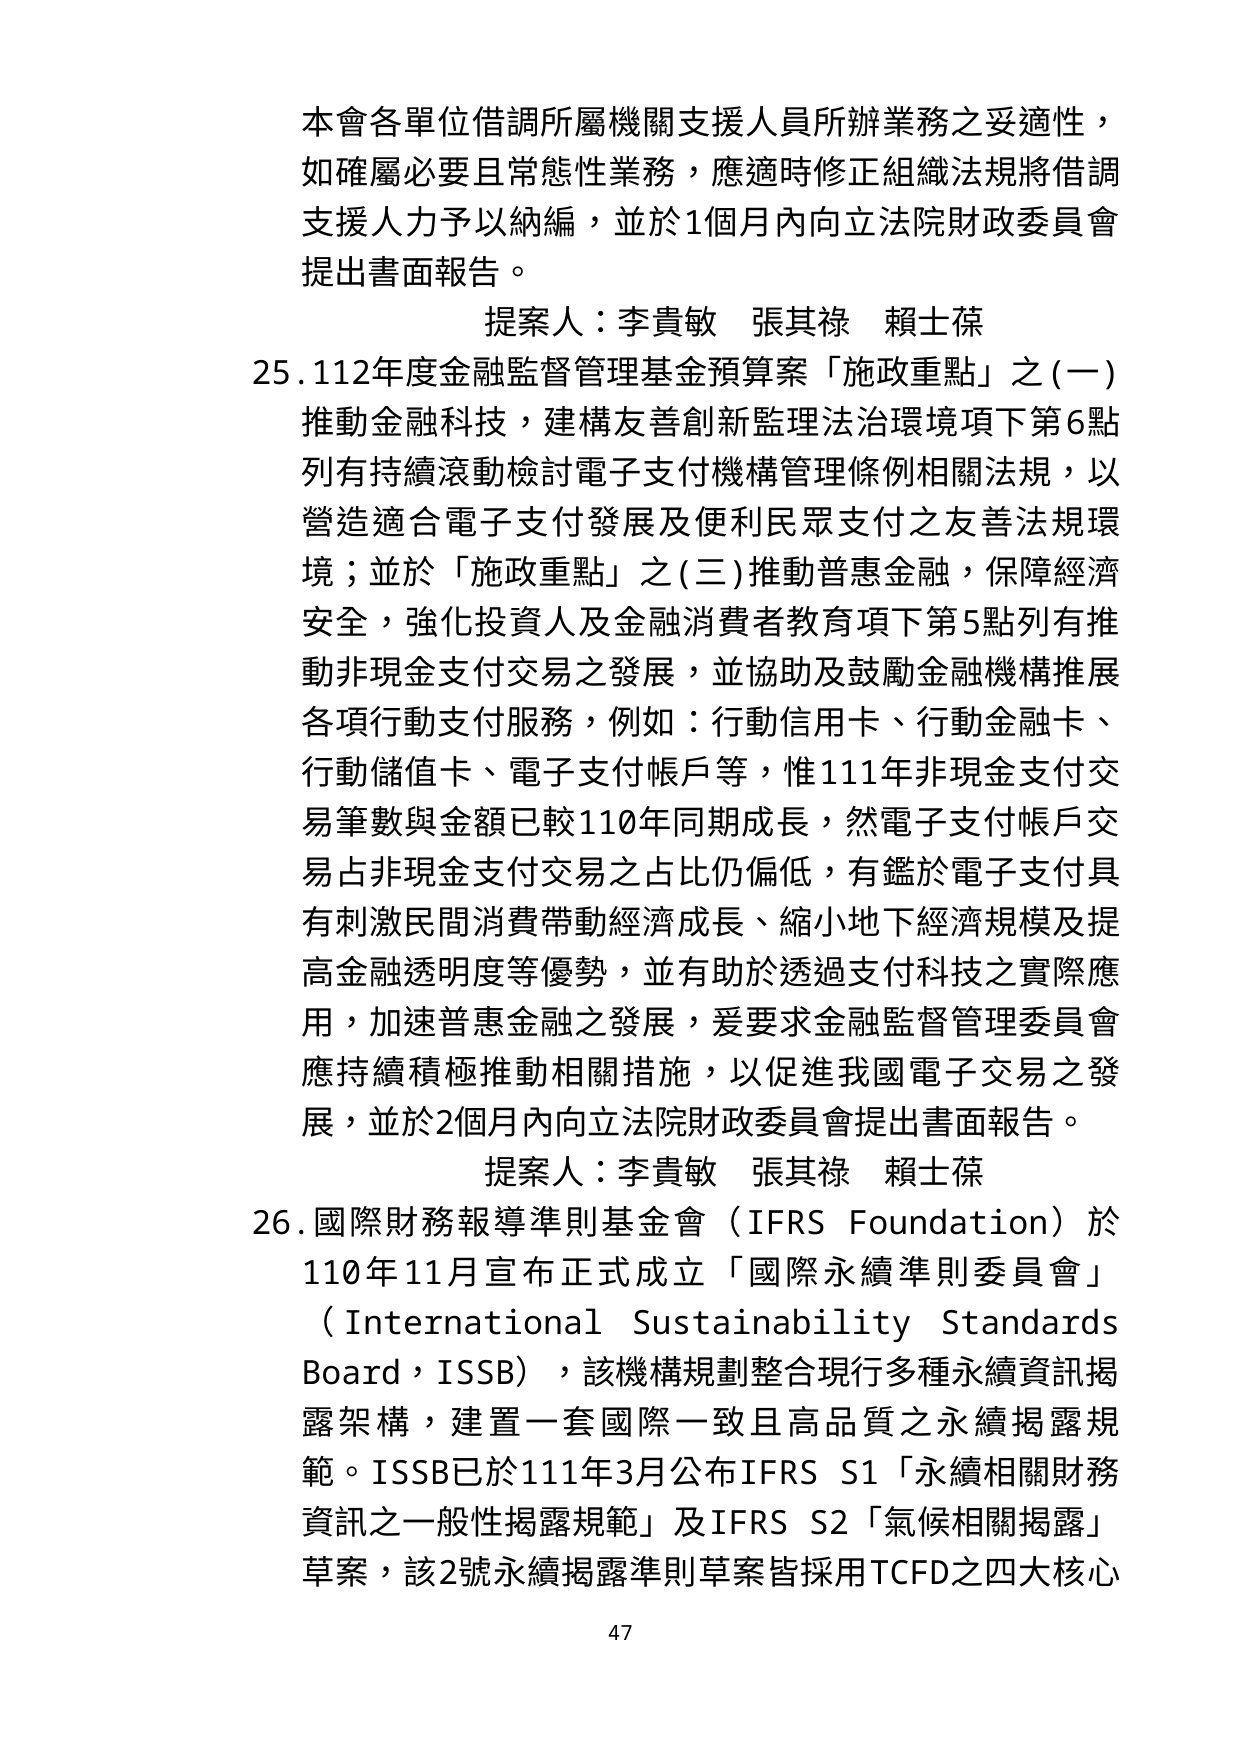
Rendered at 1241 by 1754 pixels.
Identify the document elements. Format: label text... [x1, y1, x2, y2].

text 25.112年度金融監督管理基金預算案「施政重點」之(一)推動金融科技，建構友善創新監理法治環境項下第6點列有持續滾動檢討電子支付機構管理條例相關法規，以營造適合電子支付發展及便利民眾支付之友善法規環境；並於「施政重點」之(三)推動普惠金融，保障經濟安全，強化投資人及金融消費者教育項下第5點列有推動非現金支付交易之發展，並協助及鼓勵金融機構推展各項行動支付服務，例如：行動信用卡、行動金融卡、行動儲值卡、電子支付帳戶等，惟111年非現金支付交易筆數與金額已較110年同期成長，然電子支付帳戶交易占非現金支付交易之占比仍偏低，有鑑於電子支付具有刺激民間消費帶動經濟成長、縮小地下經濟規模及提高金融透明度等優勢，並有助於透過支付科技之實際應用，加速普惠金融之發展，爰要求金融監督管理委員會應持續積極推動相關措施，以促進我國電子交易之發展，並於2個月內向立法院財政委員會提出書面報告。 [251, 344, 1120, 1144]
text 26.國際財務報導準則基金會（IFRS Foundation）於110年11月宣布正式成立「國際永續準則委員會」（International Sustainability Standards Board，ISSB），該機構規劃整合現行多種永續資訊揭露架構，建置一套國際一致且高品質之永續揭露規範。ISSB已於111年3月公布IFRS S1「永續相關財務資訊之一般性揭露規範」及IFRS S2「氣候相關揭露」草案，該2號永續揭露準則草案皆採用TCFD之四大核心 [251, 1194, 1120, 1594]
text 提案人：李貴敏 張其祿 賴士葆 [251, 1144, 1120, 1194]
text 提案人：李貴敏 張其祿 賴士葆 [251, 294, 1120, 344]
text 本會各單位借調所屬機關支援人員所辦業務之妥適性，如確屬必要且常態性業務，應適時修正組織法規將借調支援人力予以納編，並於1個月內向立法院財政委員會提出書面報告。 [251, 94, 1120, 294]
